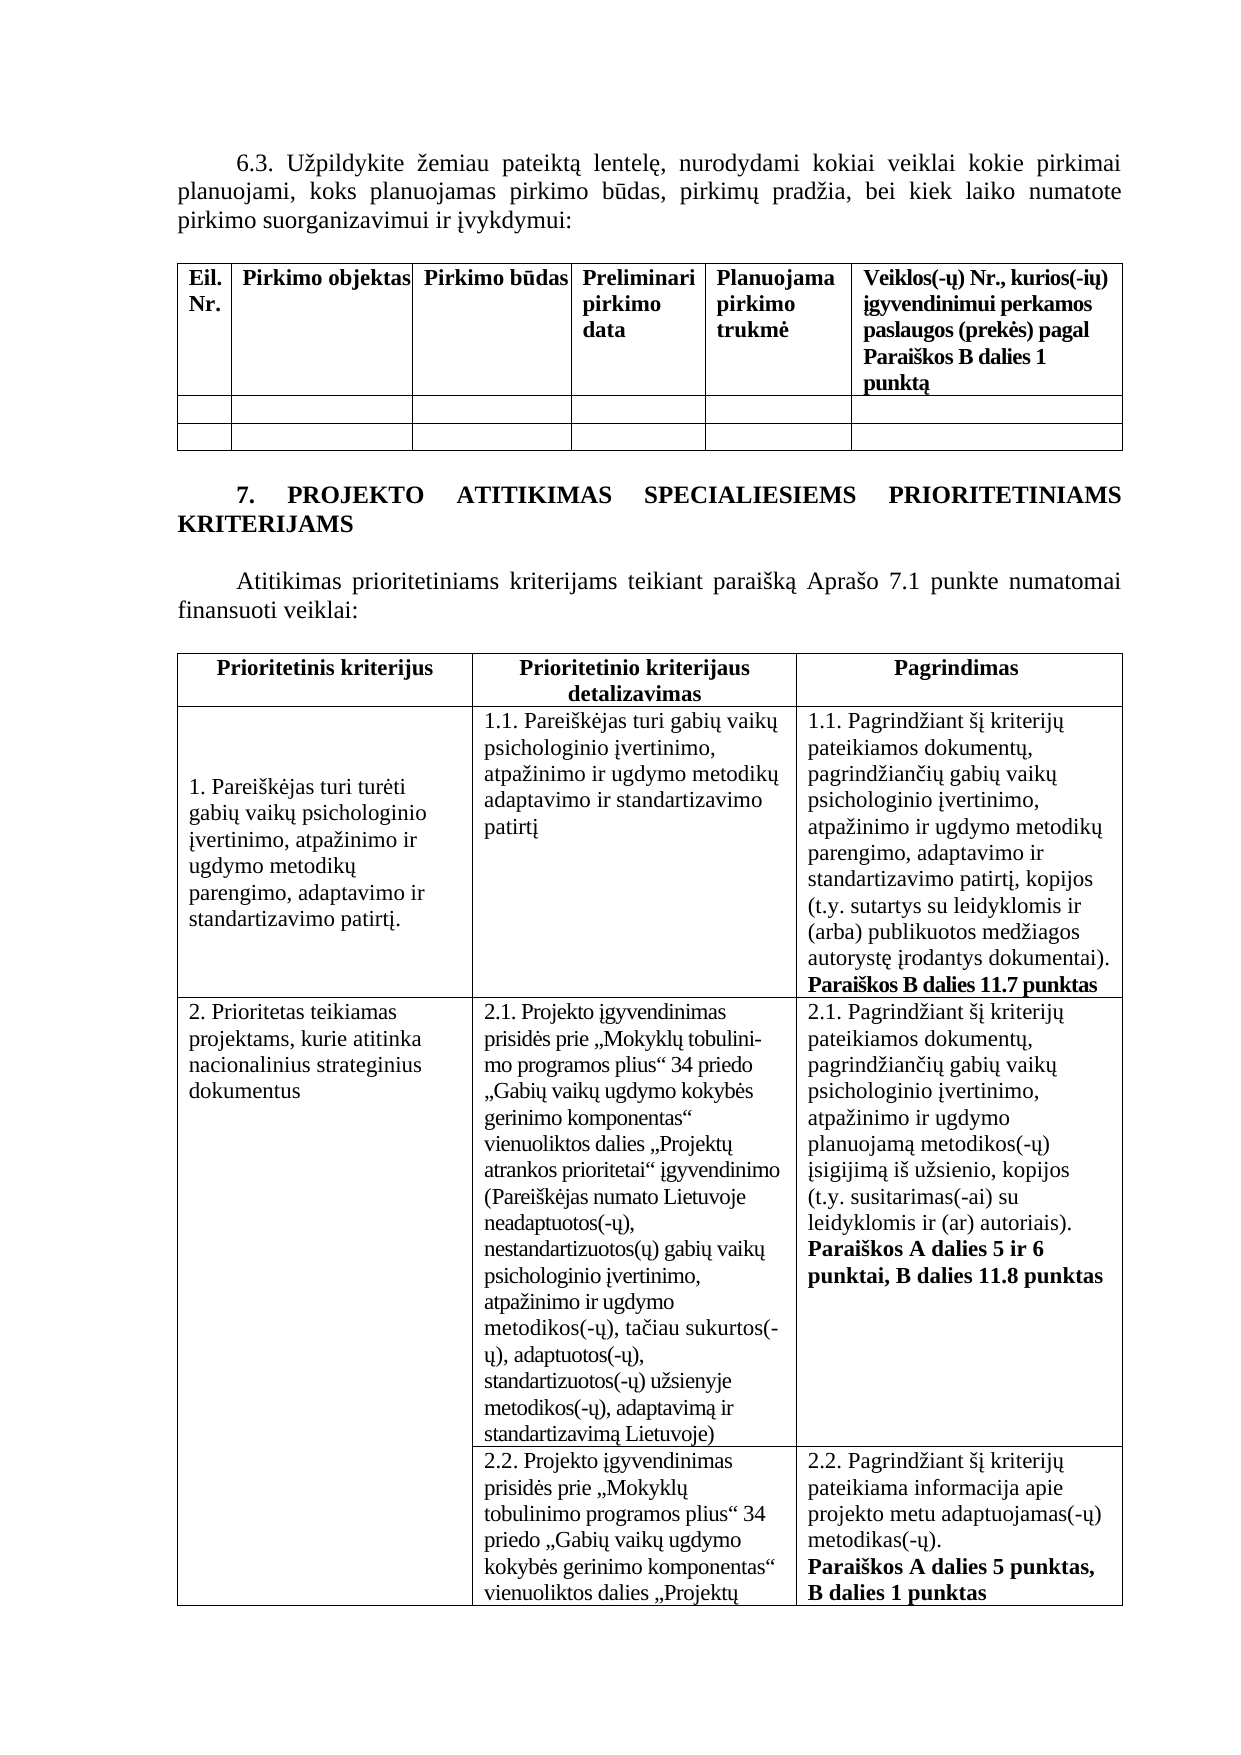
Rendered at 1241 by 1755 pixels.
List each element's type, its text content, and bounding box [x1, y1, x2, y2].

table_cell 1. Pareiškėjas turi turėti gabių vaikų psichologinio įvertinimo, atpažinimo ir ugdymo metodikų parengimo, adaptavimo ir standartizavimo patirtį. [178, 707, 472, 997]
table_header Prioritetinio kriterijaus detalizavimas [473, 654, 796, 706]
table_header Eil. Nr. [178, 264, 231, 395]
text 6.3. Užpildykite žemiau pateiktą lentelę, nurodydami kokiai veiklai kokie pirkimai planuojami, koks planuojamas pirkimo būdas, pirkimų pradžia, bei kiek laiko numatote pirkimo suorganizavimui ir įvykdymui: [177, 148, 1122, 234]
table_cell 1.1. Pagrindžiant šį kriterijų pateikiamos dokumentų, pagrindžiančių gabių vaikų psichologinio įvertinimo, atpažinimo ir ugdymo metodikų parengimo, adaptavimo ir standartizavimo patirtį, kopijos (t.y. sutartys su leidyklomis ir (arba) publikuotos medžiagos autorystę įrodantys dokumentai). Paraiškos B dalies 11.7 punktas [797, 707, 1122, 997]
table_cell [852, 424, 1122, 450]
table_cell [572, 396, 705, 423]
table_cell 2.2. Pagrindžiant šį kriterijų pateikiama informacija apie projekto metu adaptuojamas(-ų) metodikas(-ų). Paraiškos A dalies 5 punktas, B dalies 1 punktas [797, 1447, 1122, 1605]
table_cell [572, 424, 705, 450]
table_header Pirkimo būdas [413, 264, 571, 395]
table_cell [413, 424, 571, 450]
text 7. PROJEKTO ATITIKIMAS SPECIALIESIEMS PRIORITETINIAMS KRITERIJAMS [177, 480, 1122, 537]
table_cell 1.1. Pareiškėjas turi gabių vaikų psichologinio įvertinimo, atpažinimo ir ugdymo metodikų adaptavimo ir standartizavimo patirtį [473, 707, 796, 997]
table_cell [413, 396, 571, 423]
table_cell [178, 396, 231, 423]
table_cell [852, 396, 1122, 423]
table_cell 2.1. Pagrindžiant šį kriterijų pateikiamos dokumentų, pagrindžiančių gabių vaikų psichologinio įvertinimo, atpažinimo ir ugdymo planuojamą metodikos(-ų) įsigijimą iš užsienio, kopijos (t.y. susitarimas(-ai) su leidyklomis ir (ar) autoriais). Paraiškos A dalies 5 ir 6 punktai, B dalies 11.8 punktas [797, 998, 1122, 1446]
table_cell [232, 396, 412, 423]
table_cell [178, 424, 231, 450]
table_cell 2.2. Projekto įgyvendinimas prisidės prie „Mokyklų tobulinimo programos plius“ 34 priedo „Gabių vaikų ugdymo kokybės gerinimo komponentas“ vienuoliktos dalies „Projektų [473, 1447, 796, 1605]
table_header Preliminari pirkimo data [572, 264, 705, 395]
table_cell 2. Prioritetas teikiamas projektams, kurie atitinka nacionalinius strateginius dokumentus [178, 998, 472, 1605]
table_header Planuojama pirkimo trukmė [706, 264, 851, 395]
text Atitikimas prioritetiniams kriterijams teikiant paraišką Aprašo 7.1 punkte numatomai finansuoti veiklai: [177, 566, 1122, 624]
table_header Pirkimo objektas [232, 264, 412, 395]
table_cell [232, 424, 412, 450]
table_header Pagrindimas [797, 654, 1122, 706]
table_header Veiklos(-ų) Nr., kurios(-ių) įgyvendinimui perkamos paslaugos (prekės) pagal Paraiškos B dalies 1 punktą [852, 264, 1122, 395]
table_header Prioritetinis kriterijus [178, 654, 472, 706]
table_cell [706, 396, 851, 423]
table_cell [706, 424, 851, 450]
table_cell 2.1. Projekto įgyvendinimas prisidės prie „Mokyklų tobulini-mo programos plius“ 34 priedo „Gabių vaikų ugdymo kokybės gerinimo komponentas“ vienuoliktos dalies „Projektų atrankos prioritetai“ įgyvendinimo (Pareiškėjas numato Lietuvoje neadaptuotos(-ų), nestandartizuotos(ų) gabių vaikų psichologinio įvertinimo, atpažinimo ir ugdymo metodikos(-ų), tačiau sukurtos(-ų), adaptuotos(-ų), standartizuotos(-ų) užsienyje metodikos(-ų), adaptavimą ir standartizavimą Lietuvoje) [473, 998, 796, 1446]
